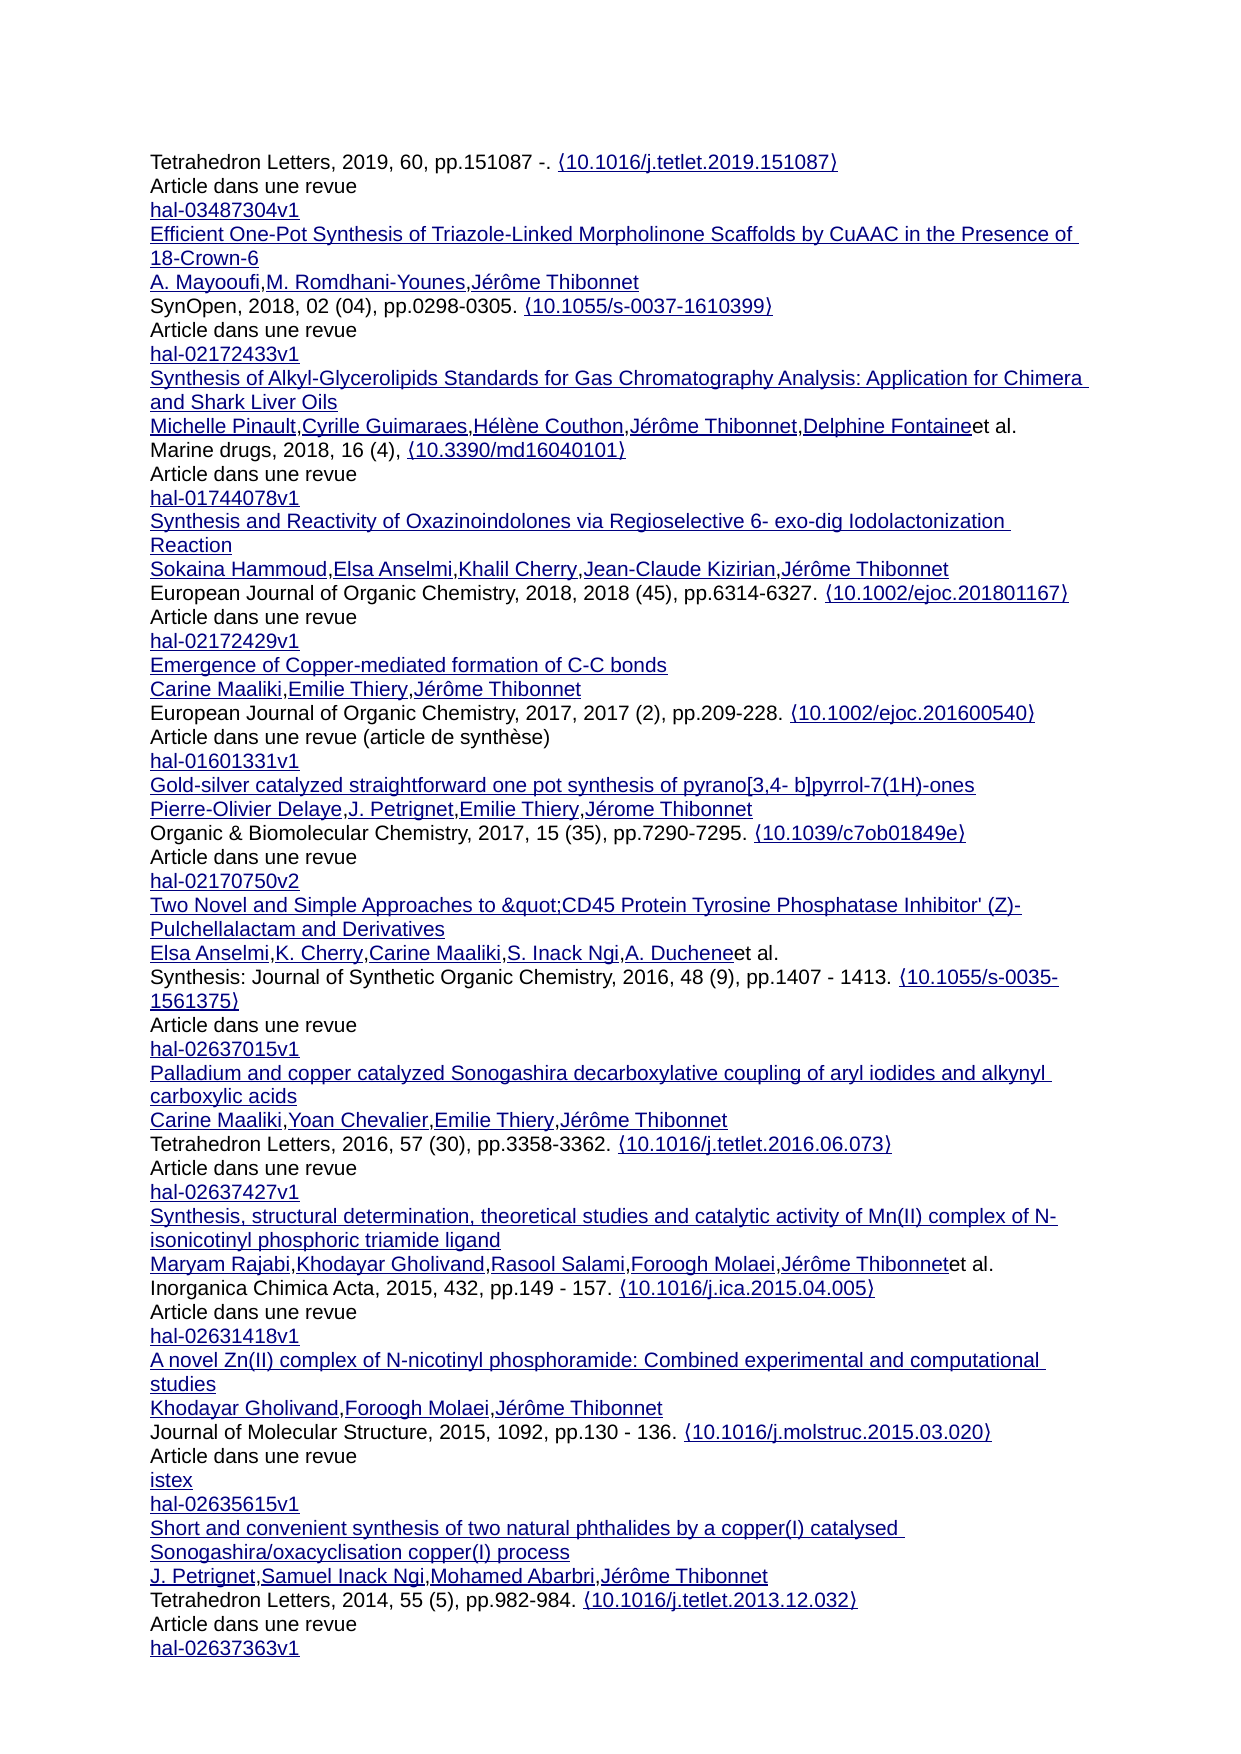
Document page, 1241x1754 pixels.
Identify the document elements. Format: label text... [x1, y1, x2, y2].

table_cell Gold-silver catalyzed straightforward one pot synthesis of pyrano[3,4- b]pyrrol-7(1H)-ones Pierre-Olivier Delaye,J. Petrignet,Emilie Thiery,Jérome Thibonnet Organic & Biomolecular Chemistry, 2017, 15 (35), pp.7290-7295. ⟨10.1039/c7ob01849e⟩ Article dans une revue hal-02170750v2 [150, 773, 1090, 893]
table_cell Synthesis and Reactivity of Oxazinoindolones via Regioselective 6- exo-dig Iodolactonization Reaction Sokaina Hammoud,Elsa Anselmi,Khalil Cherry,Jean-Claude Kizirian,Jérôme Thibonnet European Journal of Organic Chemistry, 2018, 2018 (45), pp.6314-6327. ⟨10.1002/ejoc.201801167⟩ Article dans une revue hal-02172429v1 [150, 509, 1090, 653]
table_cell Synthesis, structural determination, theoretical studies and catalytic activity of Mn(II) complex of N-isonicotinyl phosphoric triamide ligand Maryam Rajabi,Khodayar Gholivand,Rasool Salami,Foroogh Molaei,Jérôme Thibonnetet al. Inorganica Chimica Acta, 2015, 432, pp.149 - 157. ⟨10.1016/j.ica.2015.04.005⟩ Article dans une revue hal-02631418v1 [150, 1204, 1090, 1348]
table_cell Efficient One-Pot Synthesis of Triazole-Linked Morpholinone Scaffolds by CuAAC in the Presence of 18-Crown-6 A. Mayooufi,M. Romdhani-Younes,Jérôme Thibonnet SynOpen, 2018, 02 (04), pp.0298-0305. ⟨10.1055/s-0037-1610399⟩ Article dans une revue hal-02172433v1 [150, 222, 1090, 366]
table_cell Emergence of Copper-mediated formation of C-C bonds Carine Maaliki,Emilie Thiery,Jérôme Thibonnet European Journal of Organic Chemistry, 2017, 2017 (2), pp.209-228. ⟨10.1002/ejoc.201600540⟩ Article dans une revue (article de synthèse) hal-01601331v1 [150, 653, 1090, 773]
table_cell Short and convenient synthesis of two natural phthalides by a copper(I) catalysed Sonogashira/oxacyclisation copper(I) process J. Petrignet,Samuel Inack Ngi,Mohamed Abarbri,Jérôme Thibonnet Tetrahedron Letters, 2014, 55 (5), pp.982-984. ⟨10.1016/j.tetlet.2013.12.032⟩ Article dans une revue hal-02637363v1 [150, 1516, 1090, 1659]
table_cell Synthesis of Alkyl-Glycerolipids Standards for Gas Chromatography Analysis: Application for Chimera and Shark Liver Oils Michelle Pinault,Cyrille Guimaraes,Hélène Couthon,Jérôme Thibonnet,Delphine Fontaineet al. Marine drugs, 2018, 16 (4), ⟨10.3390/md16040101⟩ Article dans une revue hal-01744078v1 [150, 366, 1090, 509]
table_cell A novel Zn(II) complex of N-nicotinyl phosphoramide: Combined experimental and computational studies Khodayar Gholivand,Foroogh Molaei,Jérôme Thibonnet Journal of Molecular Structure, 2015, 1092, pp.130 - 136. ⟨10.1016/j.molstruc.2015.03.020⟩ Article dans une revue istex hal-02635615v1 [150, 1348, 1090, 1516]
table_cell Two Novel and Simple Approaches to &quot;CD45 Protein Tyrosine Phosphatase Inhibitor' (Z)-Pulchellalactam and Derivatives Elsa Anselmi,K. Cherry,Carine Maaliki,S. Inack Ngi,A. Ducheneet al. Synthesis: Journal of Synthetic Organic Chemistry, 2016, 48 (9), pp.1407 - 1413. ⟨10.1055/s-0035-1561375⟩ Article dans une revue hal-02637015v1 [150, 893, 1090, 1060]
table_cell Tetrahedron Letters, 2019, 60, pp.151087 -. ⟨10.1016/j.tetlet.2019.151087⟩ Article dans une revue hal-03487304v1 [150, 150, 1090, 222]
table_cell Palladium and copper catalyzed Sonogashira decarboxylative coupling of aryl iodides and alkynyl carboxylic acids Carine Maaliki,Yoan Chevalier,Emilie Thiery,Jérôme Thibonnet Tetrahedron Letters, 2016, 57 (30), pp.3358-3362. ⟨10.1016/j.tetlet.2016.06.073⟩ Article dans une revue hal-02637427v1 [150, 1060, 1090, 1204]
